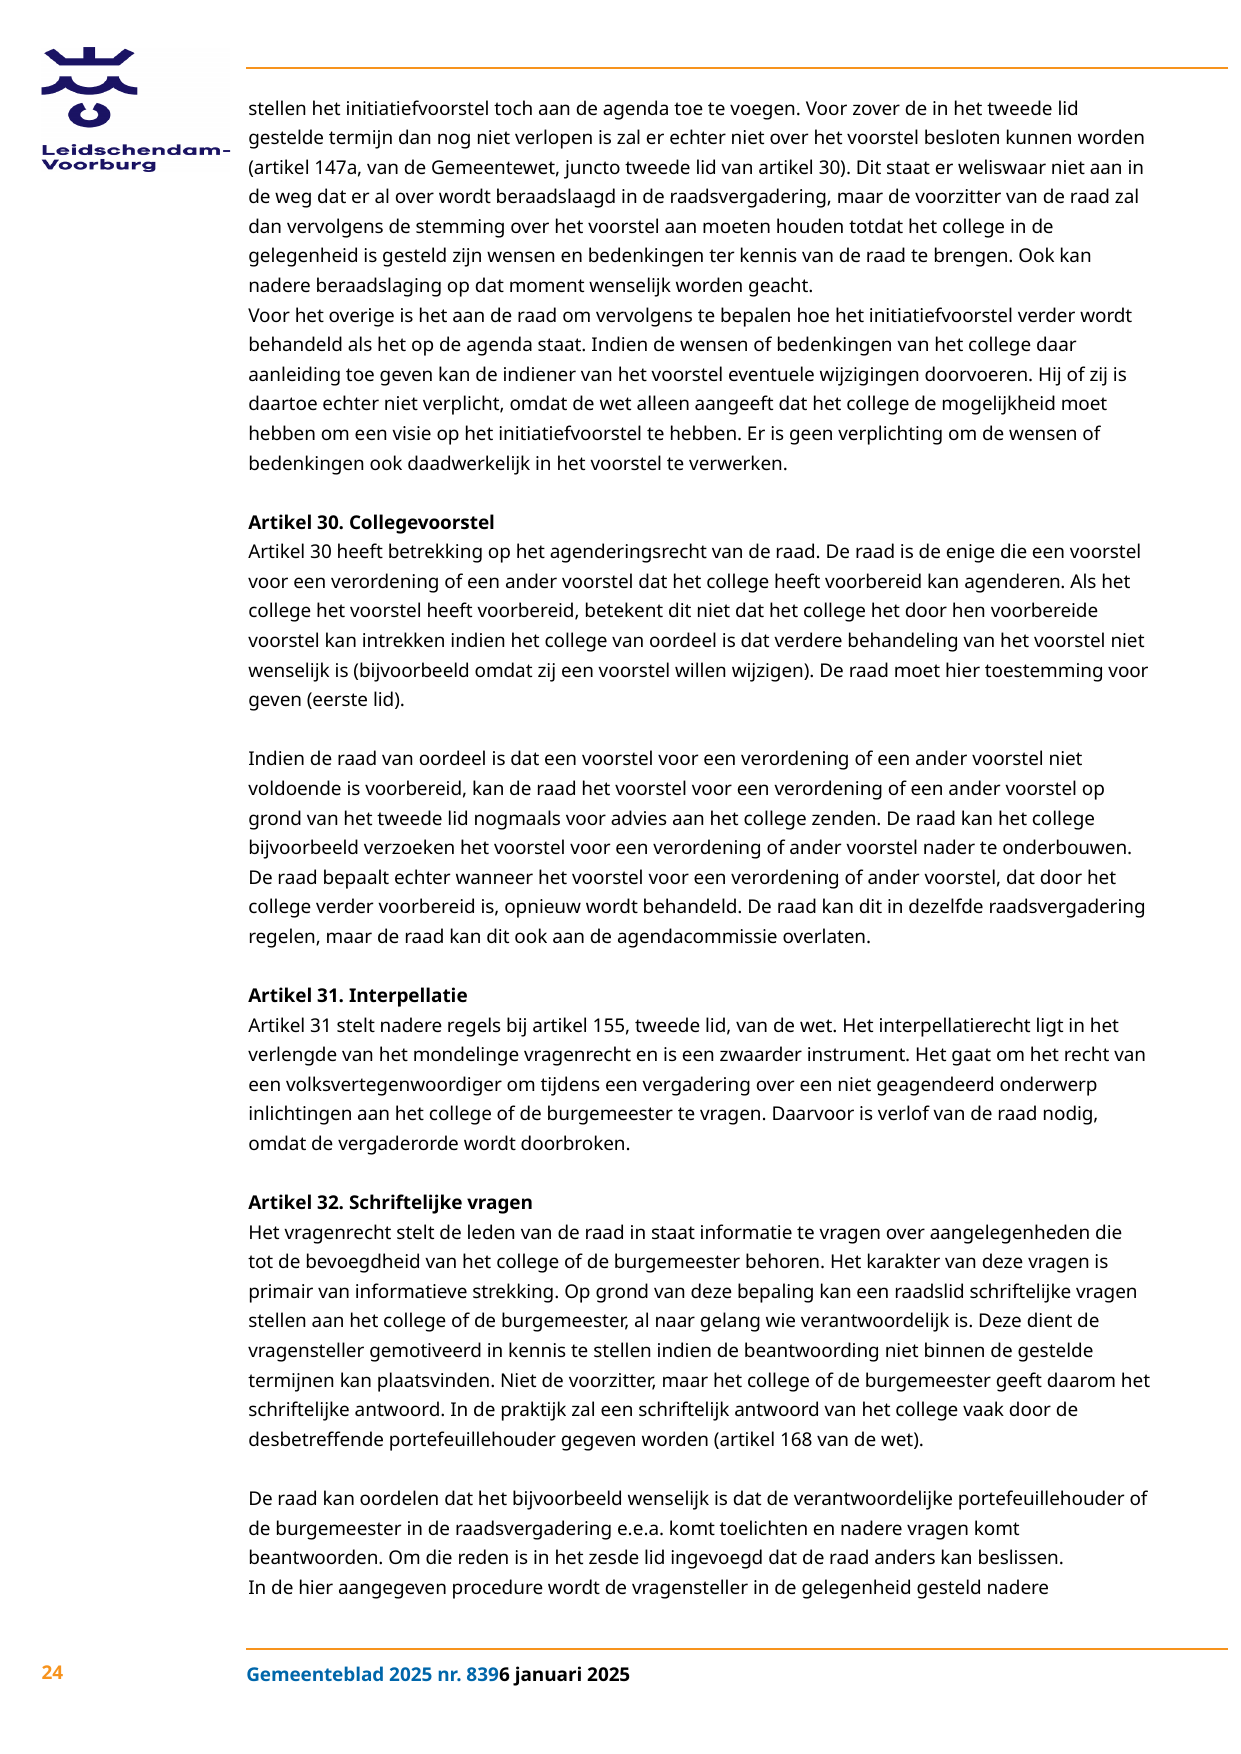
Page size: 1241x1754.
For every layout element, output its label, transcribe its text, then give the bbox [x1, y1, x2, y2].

text Het vragenrecht stelt de leden van de raad in staat informatie te vragen over aangelegenheden die tot de bevoegdheid van het college of de burgemeester behoren. Het karakter van deze vragen is primair van informatieve strekking. Op grond van deze bepaling kan een raadslid schriftelijke vragen stellen aan het college of de burgemeester, al naar gelang wie verantwoordelijk is. Deze dient de vragensteller gemotiveerd in kennis te stellen indien de beantwoording niet binnen de gestelde termijnen kan plaatsvinden. Niet de voorzitter, maar het college of de burgemeester geeft daarom het schriftelijke antwoord. In de praktijk zal een schriftelijk antwoord van het college vaak door de desbetreffende portefeuillehouder gegeven worden (artikel 168 van de wet). [248, 1219, 1152, 1452]
text stellen het initiatiefvoorstel toch aan de agenda toe te voegen. Voor zover de in het tweede lid gestelde termijn dan nog niet verlopen is zal er echter niet over het voorstel besloten kunnen worden (artikel 147a, van de Gemeentewet, juncto tweede lid van artikel 30). Dit staat er weliswaar niet aan in de weg dat er al over wordt beraadslaagd in de raadsvergadering, maar de voorzitter van de raad zal dan vervolgens de stemming over het voorstel aan moeten houden totdat het college in de gelegenheid is gesteld zijn wensen en bedenkingen ter kennis van de raad te brengen. Ook kan nadere beraadslaging op dat moment wenselijk worden geacht. [248, 95, 1152, 298]
text De raad kan oordelen dat het bijvoorbeeld wenselijk is dat de verantwoordelijke portefeuillehouder of de burgemeester in de raadsvergadering e.e.a. komt toelichten en nadere vragen komt beantwoorden. Om die reden is in het zesde lid ingevoegd dat de raad anders kan beslissen. [248, 1485, 1152, 1570]
text Artikel 30 heeft betrekking op het agenderingsrecht van de raad. De raad is de enige die een voorstel voor een verordening of een ander voorstel dat het college heeft voorbereid kan agenderen. Als het college het voorstel heeft voorbereid, betekent dit niet dat het college het door hen voorbereide voorstel kan intrekken indien het college van oordeel is dat verdere behandeling van het voorstel niet wenselijk is (bijvoorbeeld omdat zij een voorstel willen wijzigen). De raad moet hier toestemming voor geven (eerste lid). [248, 538, 1152, 712]
text Artikel 31 stelt nadere regels bij artikel 155, tweede lid, van de wet. Het interpellatierecht ligt in het verlengde van het mondelinge vragenrecht en is een zwaarder instrument. Het gaat om het recht van een volksvertegenwoordiger om tijdens een vergadering over een niet geagendeerd onderwerp inlichtingen aan het college of de burgemeester te vragen. Daarvoor is verlof van de raad nodig, omdat de vergaderorde wordt doorbroken. [248, 1012, 1152, 1156]
picture [41, 47, 231, 172]
text In de hier aangegeven procedure wordt de vragensteller in de gelegenheid gesteld nadere [248, 1574, 1152, 1600]
text Artikel 30. Collegevoorstel [248, 509, 1152, 535]
text Indien de raad van oordeel is dat een voorstel voor een verordening of een ander voorstel niet voldoende is voorbereid, kan de raad het voorstel voor een verordening of een ander voorstel op grond van het tweede lid nogmaals voor advies aan het college zenden. De raad kan het college bijvoorbeeld verzoeken het voorstel voor een verordening of ander voorstel nader te onderbouwen. De raad bepaalt echter wanneer het voorstel voor een verordening of ander voorstel, dat door het college verder voorbereid is, opnieuw wordt behandeld. De raad kan dit in dezelfde raadsvergadering regelen, maar de raad kan dit ook aan de agendacommissie overlaten. [248, 746, 1152, 949]
text Artikel 31. Interpellatie [248, 982, 1152, 1008]
text Voor het overige is het aan de raad om vervolgens te bepalen hoe het initiatiefvoorstel verder wordt behandeld als het op de agenda staat. Indien de wensen of bedenkingen van het college daar aanleiding toe geven kan de indiener van het voorstel eventuele wijzigingen doorvoeren. Hij of zij is daartoe echter niet verplicht, omdat de wet alleen aangeeft dat het college de mogelijkheid moet hebben om een visie op het initiatiefvoorstel te hebben. Er is geen verplichting om de wensen of bedenkingen ook daadwerkelijk in het voorstel te verwerken. [248, 302, 1152, 476]
text Artikel 32. Schriftelijke vragen [248, 1189, 1152, 1215]
